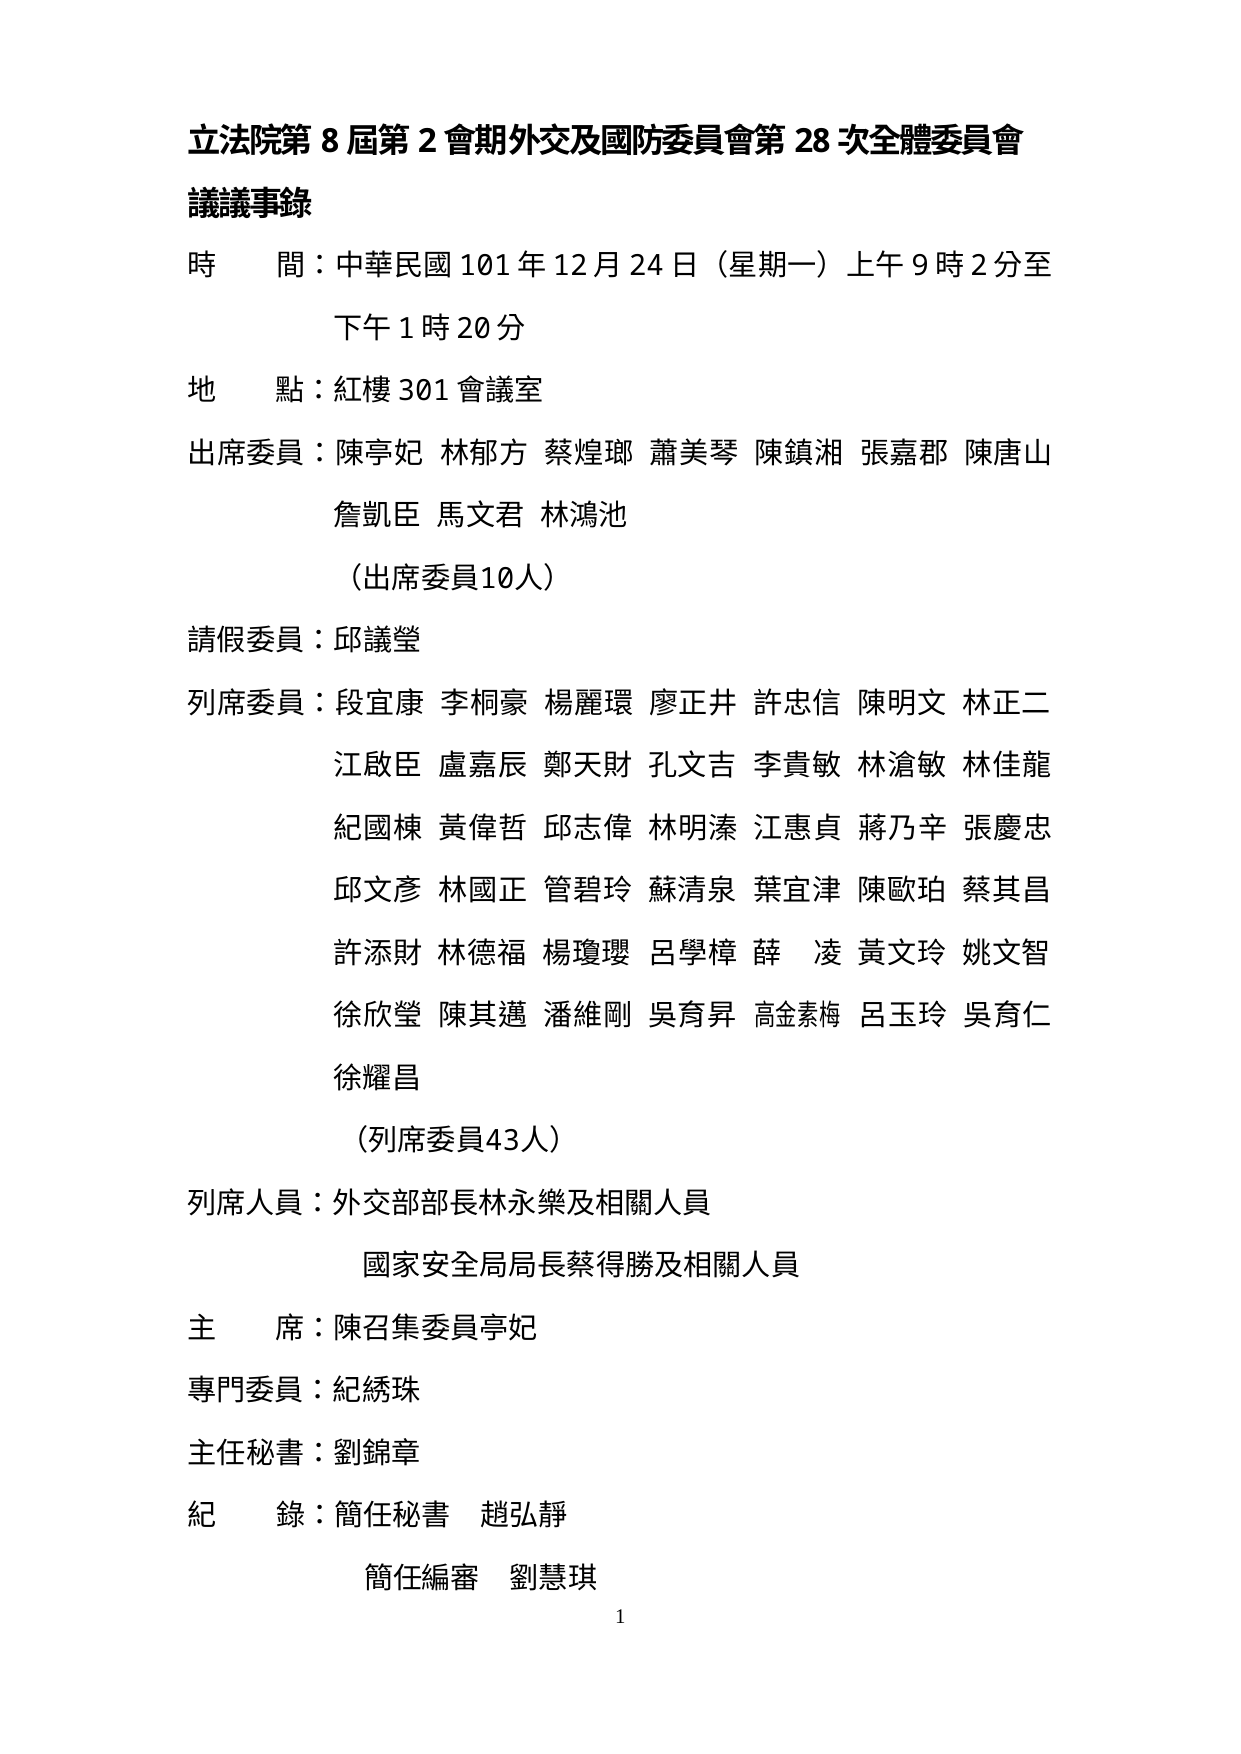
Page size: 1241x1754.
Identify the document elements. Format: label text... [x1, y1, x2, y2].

text 時 間：中華民國101年12月24日（星期一）上午9時2分至下午1時20分 [187, 221, 1053, 346]
text 列席人員：外交部部長林永樂及相關人員 [187, 1159, 1053, 1221]
text 主任秘書：劉錦章 [187, 1409, 1053, 1471]
text 立法院第8屆第2會期外交及國防委員會第28次全體委員會議議事錄 [187, 96, 1053, 221]
text 紀 錄：簡任秘書 趙弘靜 [187, 1471, 1053, 1534]
text 專門委員：紀綉珠 [187, 1346, 1053, 1409]
text 簡任編審 劉慧琪 [187, 1534, 1053, 1596]
text 請假委員：邱議瑩 [187, 596, 1053, 659]
text （出席委員10人） [187, 534, 1053, 596]
text 出席委員：陳亭妃 林郁方 蔡煌瑯 蕭美琴 陳鎮湘 張嘉郡 陳唐山詹凱臣 馬文君 林鴻池 [187, 409, 1053, 534]
text 列席委員：段宜康 李桐豪 楊麗環 廖正井 許忠信 陳明文 林正二江啟臣 盧嘉辰 鄭天財 孔文吉 李貴敏 林滄敏 林佳龍紀國棟 黃偉哲 邱志偉 林明溱 江惠貞 蔣乃辛 張慶忠邱文彥 林國正 管碧玲 蘇清泉 葉宜津 陳歐珀 蔡其昌許添財 林德福 楊瓊瓔 呂學樟 薛 凌 黃文玲 姚文智徐欣瑩 陳其邁 潘維剛 吳育昇 高金素梅 呂玉玲 吳育仁徐耀昌 [187, 659, 1053, 1096]
text 國家安全局局長蔡得勝及相關人員 [187, 1221, 1053, 1284]
text 主 席：陳召集委員亭妃 [187, 1284, 1053, 1346]
text 地 點：紅樓301會議室 [187, 346, 1053, 409]
text （列席委員43人） [187, 1096, 1053, 1159]
